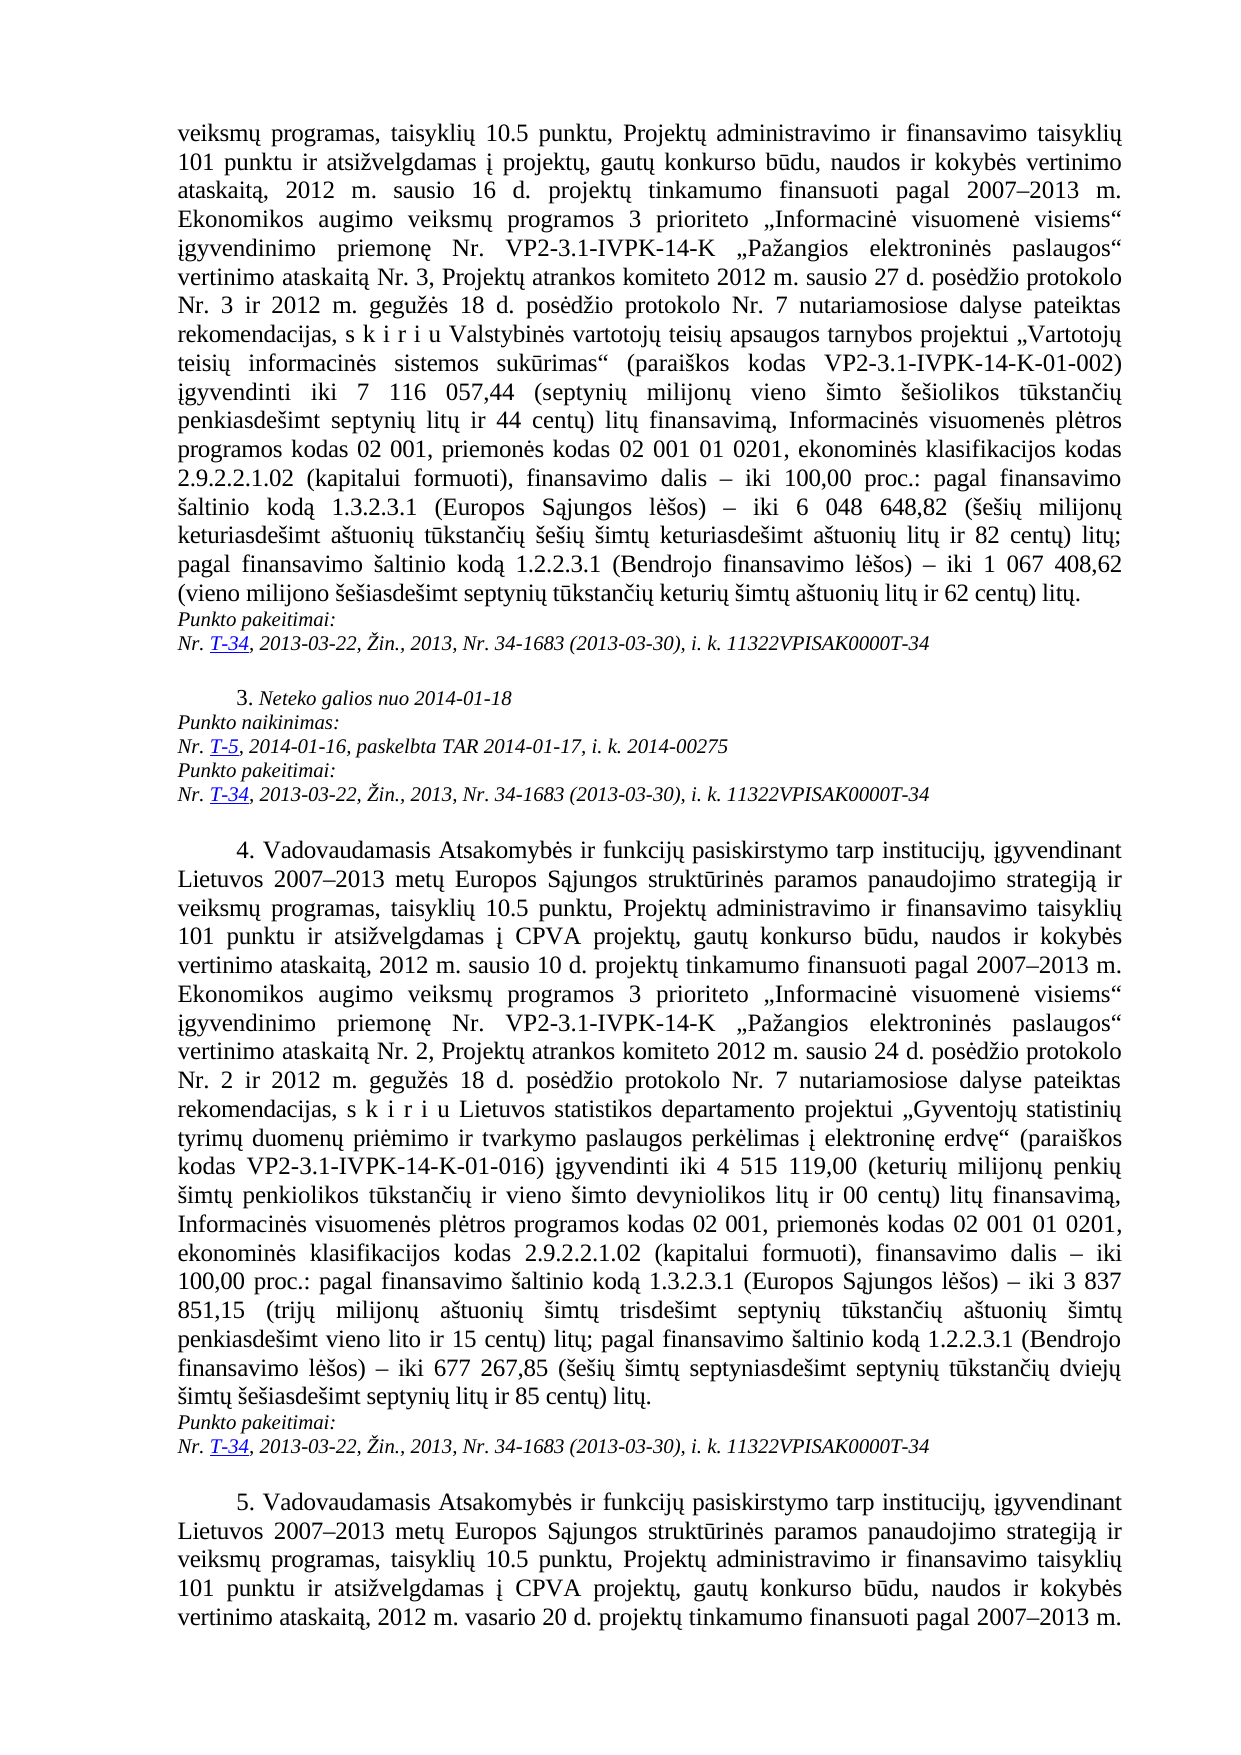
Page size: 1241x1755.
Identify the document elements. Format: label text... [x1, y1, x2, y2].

text 4. Vadovaudamasis Atsakomybės ir funkcijų pasiskirstymo tarp institucijų, įgyvendinant Lietuvos 2007–2013 metų Europos Sąjungos struktūrinės paramos panaudojimo strategiją ir veiksmų programas, taisyklių 10.5 punktu, Projektų administravimo ir finansavimo taisyklių 101 punktu ir atsižvelgdamas į CPVA projektų, gautų konkurso būdu, naudos ir kokybės vertinimo ataskaitą, 2012 m. sausio 10 d. projektų tinkamumo finansuoti pagal 2007–2013 m. Ekonomikos augimo veiksmų programos 3 prioriteto „Informacinė visuomenė visiems“ įgyvendinimo priemonę Nr. VP2-3.1-IVPK-14-K „Pažangios elektroninės paslaugos“ vertinimo ataskaitą Nr. 2, Projektų atrankos komiteto 2012 m. sausio 24 d. posėdžio protokolo Nr. 2 ir 2012 m. gegužės 18 d. posėdžio protokolo Nr. 7 nutariamosiose dalyse pateiktas rekomendacijas, s k i r i u Lietuvos statistikos departamento projektui „Gyventojų statistinių tyrimų duomenų priėmimo ir tvarkymo paslaugos perkėlimas į elektroninę erdvę“ (paraiškos kodas VP2-3.1-IVPK-14-K-01-016) įgyvendinti iki 4 515 119,00 (keturių milijonų penkių šimtų penkiolikos tūkstančių ir vieno šimto devyniolikos litų ir 00 centų) litų finansavimą, Informacinės visuomenės plėtros programos kodas 02 001, priemonės kodas 02 001 01 0201, ekonominės klasifikacijos kodas 2.9.2.2.1.02 (kapitalui formuoti), finansavimo dalis – iki 100,00 proc.: pagal finansavimo šaltinio kodą 1.3.2.3.1 (Europos Sąjungos lėšos) – iki 3 837 851,15 (trijų milijonų aštuonių šimtų trisdešimt septynių tūkstančių aštuonių šimtų penkiasdešimt vieno lito ir 15 centų) litų; pagal finansavimo šaltinio kodą 1.2.2.3.1 (Bendrojo finansavimo lėšos) – iki 677 267,85 (šešių šimtų septyniasdešimt septynių tūkstančių dviejų šimtų šešiasdešimt septynių litų ir 85 centų) litų. [177, 835, 1122, 1410]
text Punkto pakeitimai: [177, 607, 1122, 631]
text Punkto pakeitimai: [177, 1410, 1122, 1434]
text Punkto pakeitimai: [177, 758, 1122, 782]
text 5. Vadovaudamasis Atsakomybės ir funkcijų pasiskirstymo tarp institucijų, įgyvendinant Lietuvos 2007–2013 metų Europos Sąjungos struktūrinės paramos panaudojimo strategiją ir veiksmų programas, taisyklių 10.5 punktu, Projektų administravimo ir finansavimo taisyklių 101 punktu ir atsižvelgdamas į CPVA projektų, gautų konkurso būdu, naudos ir kokybės vertinimo ataskaitą, 2012 m. vasario 20 d. projektų tinkamumo finansuoti pagal 2007–2013 m. [177, 1487, 1122, 1631]
text 3. Neteko galios nuo 2014-01-18 [177, 684, 1122, 710]
text Nr. T-34, 2013-03-22, Žin., 2013, Nr. 34-1683 (2013-03-30), i. k. 11322VPISAK0000T-34 [177, 1434, 1122, 1458]
text Nr. T-34, 2013-03-22, Žin., 2013, Nr. 34-1683 (2013-03-30), i. k. 11322VPISAK0000T-34 [177, 631, 1122, 655]
text veiksmų programas, taisyklių 10.5 punktu, Projektų administravimo ir finansavimo taisyklių 101 punktu ir atsižvelgdamas į projektų, gautų konkurso būdu, naudos ir kokybės vertinimo ataskaitą, 2012 m. sausio 16 d. projektų tinkamumo finansuoti pagal 2007–2013 m. Ekonomikos augimo veiksmų programos 3 prioriteto „Informacinė visuomenė visiems“ įgyvendinimo priemonę Nr. VP2-3.1-IVPK-14-K „Pažangios elektroninės paslaugos“ vertinimo ataskaitą Nr. 3, Projektų atrankos komiteto 2012 m. sausio 27 d. posėdžio protokolo Nr. 3 ir 2012 m. gegužės 18 d. posėdžio protokolo Nr. 7 nutariamosiose dalyse pateiktas rekomendacijas, s k i r i u Valstybinės vartotojų teisių apsaugos tarnybos projektui „Vartotojų teisių informacinės sistemos sukūrimas“ (paraiškos kodas VP2-3.1-IVPK-14-K-01-002) įgyvendinti iki 7 116 057,44 (septynių milijonų vieno šimto šešiolikos tūkstančių penkiasdešimt septynių litų ir 44 centų) litų finansavimą, Informacinės visuomenės plėtros programos kodas 02 001, priemonės kodas 02 001 01 0201, ekonominės klasifikacijos kodas 2.9.2.2.1.02 (kapitalui formuoti), finansavimo dalis – iki 100,00 proc.: pagal finansavimo šaltinio kodą 1.3.2.3.1 (Europos Sąjungos lėšos) – iki 6 048 648,82 (šešių milijonų keturiasdešimt aštuonių tūkstančių šešių šimtų keturiasdešimt aštuonių litų ir 82 centų) litų; pagal finansavimo šaltinio kodą 1.2.2.3.1 (Bendrojo finansavimo lėšos) – iki 1 067 408,62 (vieno milijono šešiasdešimt septynių tūkstančių keturių šimtų aštuonių litų ir 62 centų) litų. [177, 118, 1122, 607]
text Punkto naikinimas: [177, 710, 1122, 734]
text Nr. T-5, 2014-01-16, paskelbta TAR 2014-01-17, i. k. 2014-00275 [177, 734, 1122, 758]
text Nr. T-34, 2013-03-22, Žin., 2013, Nr. 34-1683 (2013-03-30), i. k. 11322VPISAK0000T-34 [177, 782, 1122, 806]
